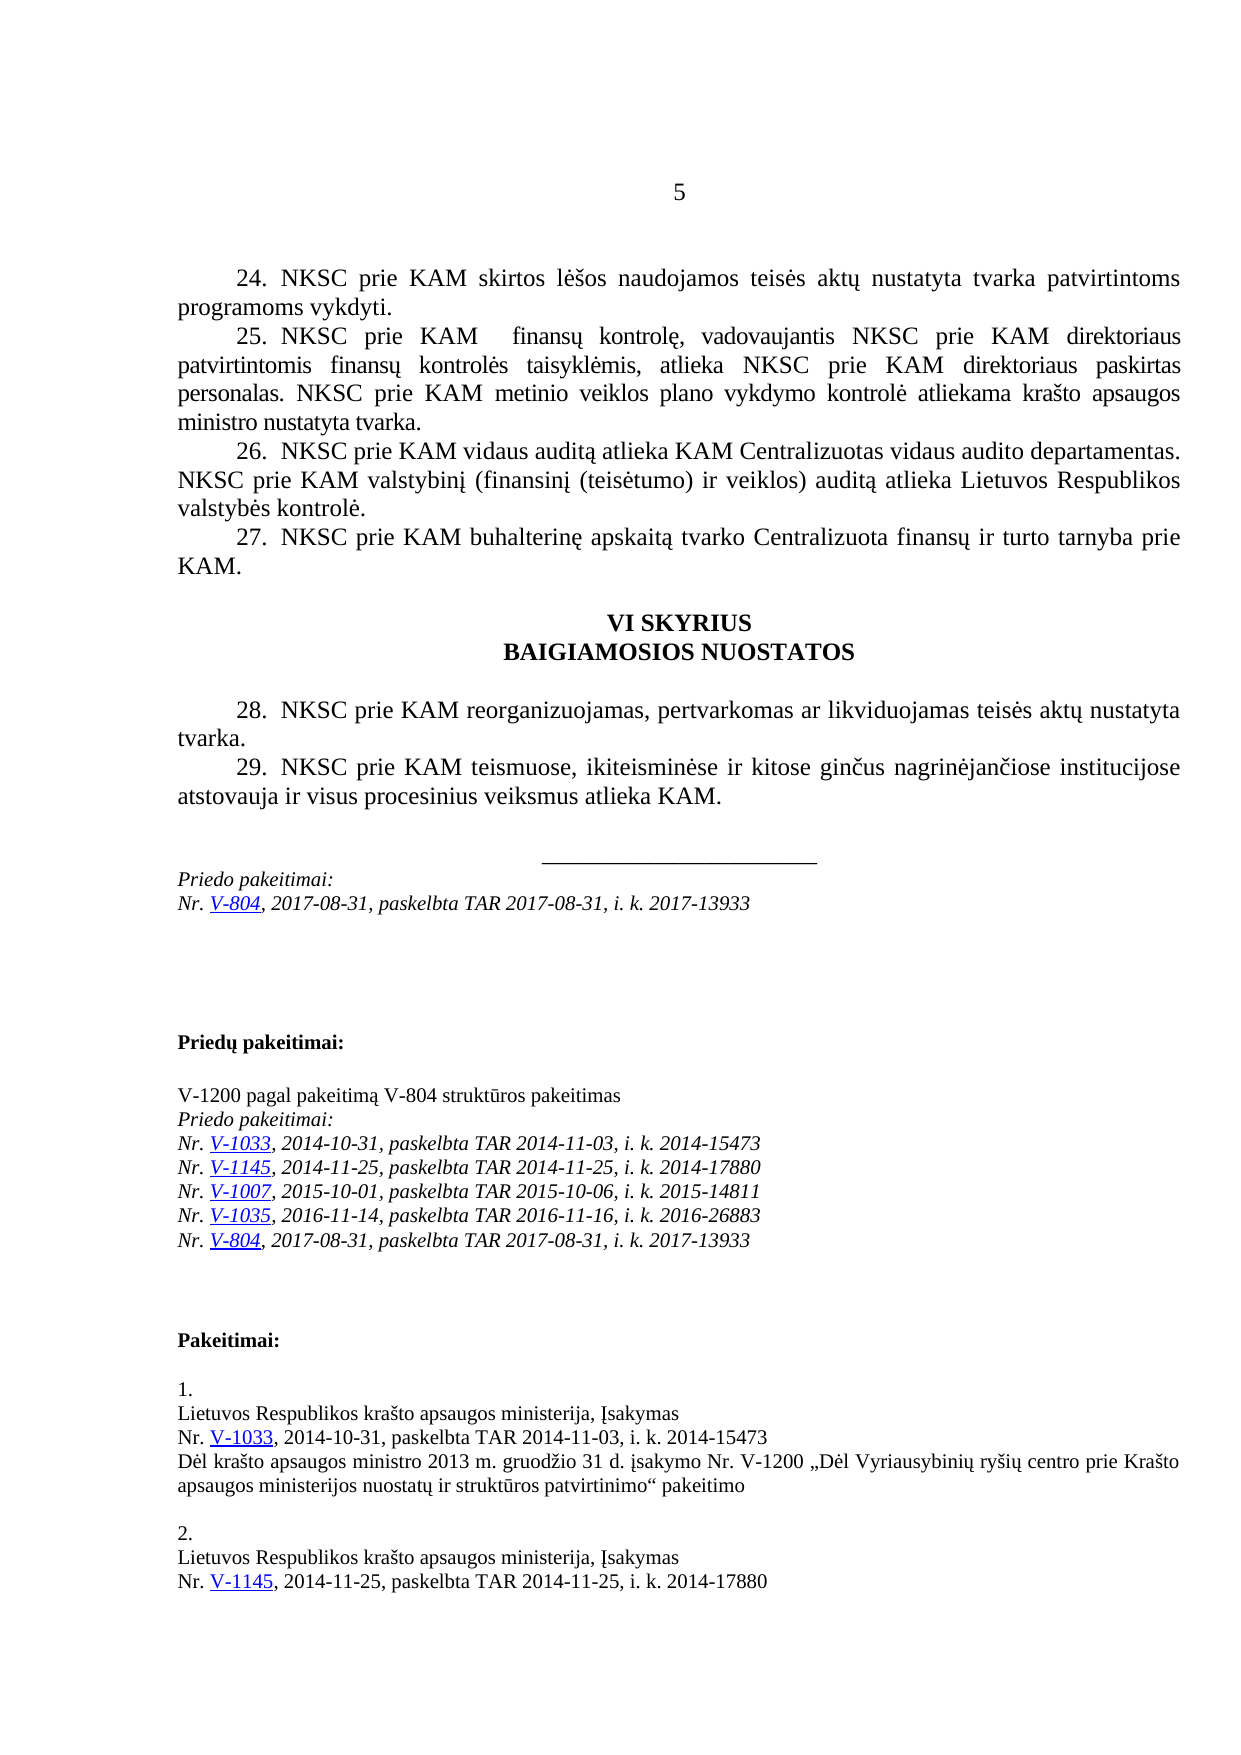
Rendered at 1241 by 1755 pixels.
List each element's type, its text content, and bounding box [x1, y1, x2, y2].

text Nr. V-1145, 2014-11-25, paskelbta TAR 2014-11-25, i. k. 2014-17880 [177, 1569, 1181, 1593]
text Pakeitimai: [177, 1328, 1181, 1352]
text Nr. V-1033, 2014-10-31, paskelbta TAR 2014-11-03, i. k. 2014-15473 [177, 1425, 1181, 1449]
text Nr. V-1033, 2014-10-31, paskelbta TAR 2014-11-03, i. k. 2014-15473 [177, 1131, 1181, 1155]
text Priedo pakeitimai: [177, 867, 1181, 891]
text VI SKYRIUS [177, 608, 1181, 637]
text Dėl krašto apsaugos ministro 2013 m. gruodžio 31 d. įsakymo Nr. V-1200 „Dėl Vyriausybinių ryšių centro prie Krašto apsaugos ministerijos nuostatų ir struktūros patvirtinimo“ pakeitimo [177, 1449, 1181, 1497]
text 1. [177, 1377, 1181, 1401]
text 25. NKSC prie KAM finansų kontrolę, vadovaujantis NKSC prie KAM direktoriaus patvirtintomis finansų kontrolės taisyklėmis, atlieka NKSC prie KAM direktoriaus paskirtas personalas. NKSC prie KAM metinio veiklos plano vykdymo kontrolė atliekama krašto apsaugos ministro nustatyta tvarka. [177, 321, 1181, 436]
text Lietuvos Respublikos krašto apsaugos ministerija, Įsakymas [177, 1401, 1181, 1425]
text Nr. V-804, 2017-08-31, paskelbta TAR 2017-08-31, i. k. 2017-13933 [177, 1227, 1181, 1252]
text Priedų pakeitimai: [177, 1030, 1181, 1054]
text 27. NKSC prie KAM buhalterinę apskaitą tvarko Centralizuota finansų ir turto tarnyba prie KAM. [177, 522, 1181, 580]
text 2. [177, 1521, 1181, 1545]
text Priedo pakeitimai: [177, 1107, 1181, 1131]
text 28. NKSC prie KAM reorganizuojamas, pertvarkomas ar likviduojamas teisės aktų nustatyta tvarka. [177, 695, 1181, 752]
text ______________________ [177, 838, 1181, 867]
text V-1200 pagal pakeitimą V-804 struktūros pakeitimas [177, 1083, 1181, 1107]
text 29. NKSC prie KAM teismuose, ikiteisminėse ir kitose ginčus nagrinėjančiose institucijose atstovauja ir visus procesinius veiksmus atlieka KAM. [177, 752, 1181, 810]
text Lietuvos Respublikos krašto apsaugos ministerija, Įsakymas [177, 1545, 1181, 1569]
text BAIGIAMOSIOS NUOSTATOS [177, 637, 1181, 666]
text Nr. V-1007, 2015-10-01, paskelbta TAR 2015-10-06, i. k. 2015-14811 [177, 1179, 1181, 1203]
text Nr. V-804, 2017-08-31, paskelbta TAR 2017-08-31, i. k. 2017-13933 [177, 891, 1181, 915]
text 26. NKSC prie KAM vidaus auditą atlieka KAM Centralizuotas vidaus audito departamentas. NKSC prie KAM valstybinį (finansinį (teisėtumo) ir veiklos) auditą atlieka Lietuvos Respublikos valstybės kontrolė. [177, 436, 1181, 522]
text Nr. V-1145, 2014-11-25, paskelbta TAR 2014-11-25, i. k. 2014-17880 [177, 1155, 1181, 1179]
text 24. NKSC prie KAM skirtos lėšos naudojamos teisės aktų nustatyta tvarka patvirtintoms programoms vykdyti. [177, 263, 1181, 321]
text Nr. V-1035, 2016-11-14, paskelbta TAR 2016-11-16, i. k. 2016-26883 [177, 1203, 1181, 1227]
